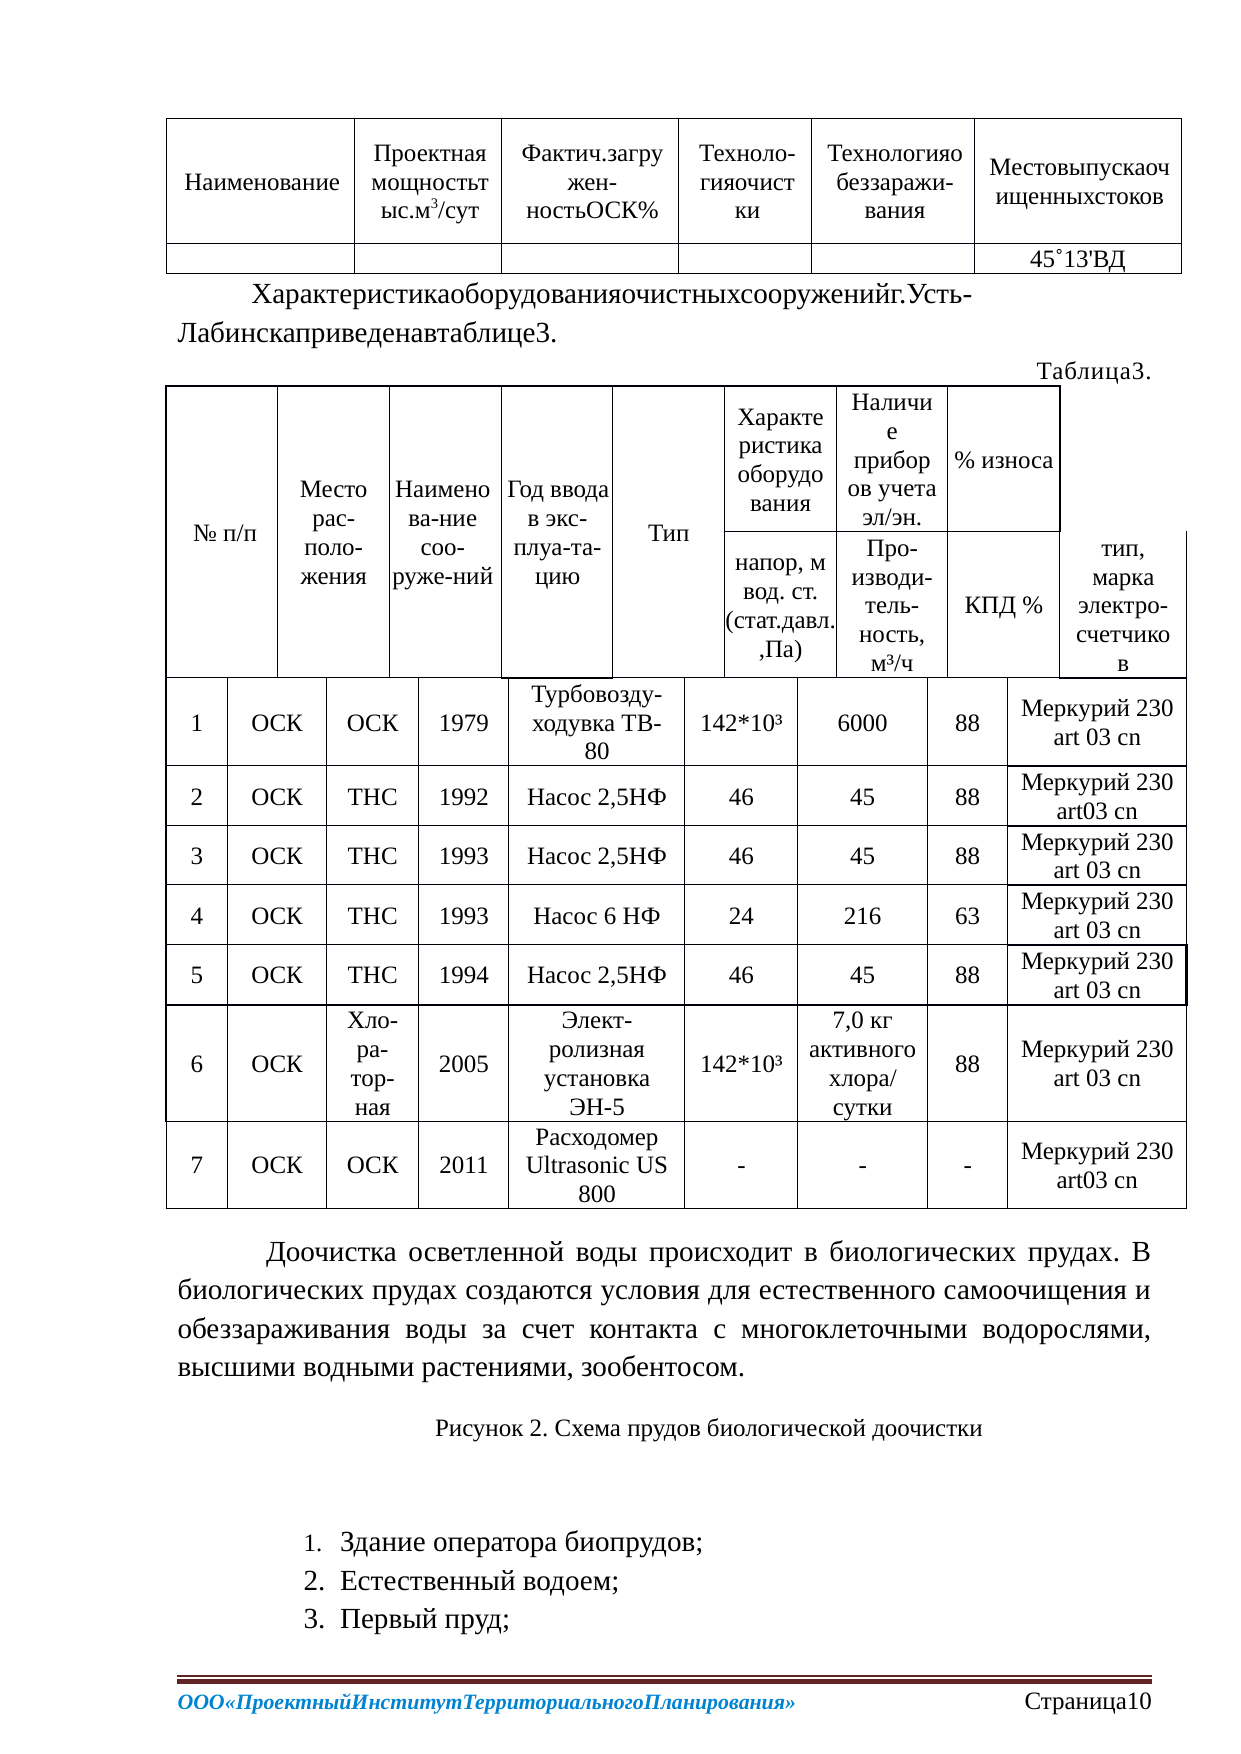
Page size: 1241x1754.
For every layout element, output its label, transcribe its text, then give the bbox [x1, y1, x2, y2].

table_header % износа [948, 387, 1059, 531]
table_cell Насос 2,5НФ [509, 826, 684, 884]
table_cell - [685, 1122, 797, 1208]
table_cell 24 [685, 885, 797, 944]
table_cell 6000 [798, 678, 927, 765]
table_cell ОСК [327, 1122, 418, 1208]
table_cell 5 [167, 945, 227, 1003]
table_cell 3 [167, 826, 227, 884]
table_cell 46 [685, 945, 797, 1003]
table_cell ОСК [228, 826, 326, 884]
table_cell Меркурий 230 аrt03 cn [1008, 767, 1186, 825]
table_cell Турбовозду-ходувка ТВ-80 [509, 678, 684, 765]
table_cell Меркурий 230 аrt 03 cn [1008, 827, 1186, 884]
table_header Техноло-гияочистки [679, 119, 811, 243]
table_cell Насос 2,5НФ [509, 766, 684, 825]
table_cell 88 [928, 826, 1007, 884]
table_cell Меркурий 230 аrt 03 cn [1008, 1006, 1186, 1121]
table_cell ОСК [228, 1006, 326, 1121]
table_header Наименование [167, 119, 354, 243]
table_cell 1993 [419, 826, 508, 884]
table_cell [812, 244, 974, 272]
table_header Год ввода в экс-плуа-та-цию [502, 387, 612, 677]
table_cell 45 [798, 766, 927, 825]
table_header Проектнаямощностьтыс.м3/сут [355, 119, 501, 243]
table_cell 45 [798, 826, 927, 884]
table_cell ТНС [327, 885, 418, 944]
table_cell 63 [928, 885, 1007, 944]
table_header Наличие приборов учета эл/эн. [837, 387, 947, 531]
table_cell 45 [798, 945, 927, 1003]
text Характеристикаоборудованияочистныхсооруженийг.Усть-Лабинскаприведенавтаблице3. [177, 276, 1152, 348]
table_cell 88 [928, 678, 1007, 765]
table_header Наименова-ние соо-руже-ний [390, 387, 501, 677]
table_cell 2011 [419, 1122, 508, 1208]
table_cell 46 [685, 766, 797, 825]
table_cell 1994 [419, 945, 508, 1003]
table_cell 1992 [419, 766, 508, 825]
table_cell ТНС [327, 766, 418, 825]
table_cell [679, 244, 811, 272]
table_cell ОСК [228, 766, 326, 825]
table_cell 142*10³ [685, 678, 797, 765]
table_header Место рас-поло-жения [278, 387, 389, 677]
table_cell КПД % [948, 532, 1059, 677]
table_cell 2 [167, 766, 227, 825]
table_cell [502, 244, 678, 272]
table_cell 88 [928, 766, 1007, 825]
list Здание оператора биопрудов; [303, 1524, 1152, 1558]
table_cell 45˚13'ВД [975, 244, 1181, 272]
table_cell Про-изводи-тель-ность, м³/ч [837, 532, 947, 677]
table_cell 7,0 кг активного хлора/ сутки [798, 1006, 927, 1121]
table_cell 1993 [419, 885, 508, 944]
text Доочистка осветленной воды происходит в биологических прудах. В биологических прудах создаются условия для естественного самоочищения и обеззараживания воды за счет контакта с многоклеточными водорослями, высшими водными растениями, зообентосом. [177, 1234, 1152, 1383]
table_cell ОСК [228, 1122, 326, 1208]
table_cell Насос 6 НФ [509, 885, 684, 944]
table_cell напор, м вод. ст. (стат.давл.,Па) [725, 532, 836, 677]
list Естественный водоем; [303, 1563, 1152, 1596]
table_cell 6 [167, 1006, 227, 1121]
table_header № п/п [167, 387, 277, 677]
table_cell 1 [167, 678, 227, 765]
table_header Тип [613, 387, 724, 677]
table_header Характеристика оборудования [725, 387, 836, 531]
table_cell тип, марка электро-счетчиков [1060, 531, 1186, 677]
table_cell ТНС [327, 826, 418, 884]
table_cell 216 [798, 885, 927, 944]
table_cell Расходомер Ultrasonic US 800 [509, 1122, 684, 1208]
table_cell 46 [685, 826, 797, 884]
table_cell Меркурий 230 аrt03 cn [1008, 1122, 1186, 1208]
list Первый пруд; [303, 1601, 1152, 1635]
table_cell - [798, 1122, 927, 1208]
text Рисунок 2. Схема прудов биологической доочистки [177, 1413, 1152, 1442]
table_cell 142*10³ [685, 1006, 797, 1121]
table_cell [355, 244, 501, 272]
table_cell 7 [167, 1122, 227, 1208]
table_header Местовыпускаочищенныхстоков [975, 119, 1181, 243]
table_cell ОСК [228, 678, 326, 765]
table_cell Элект-ролизная установка ЭН-5 [509, 1006, 684, 1121]
table_cell ОСК [228, 945, 326, 1003]
table_cell 4 [167, 885, 227, 944]
table_header Технологияобеззаражи-вания [812, 119, 974, 243]
text Таблица3. [177, 356, 1152, 385]
table_cell Меркурий 230 аrt 03 cn [1008, 886, 1186, 944]
table_cell Меркурий 230 аrt 03 cn [1008, 946, 1185, 1003]
table_cell ОСК [228, 885, 326, 944]
table_cell Насос 2,5НФ [509, 945, 684, 1003]
table_cell [167, 244, 354, 272]
table_header Фактич.загружен-ностьОСК% [502, 119, 678, 243]
table_cell Меркурий 230 аrt 03 cn [1008, 678, 1186, 765]
table_cell - [928, 1122, 1007, 1208]
table_cell 2005 [419, 1006, 508, 1121]
table_cell 88 [928, 1006, 1007, 1121]
table_cell 1979 [419, 678, 508, 765]
table_cell ТНС [327, 945, 418, 1003]
table_cell Хло-ра-тор-ная [327, 1006, 418, 1121]
table_cell 88 [928, 945, 1007, 1003]
table_cell ОСК [327, 678, 418, 765]
